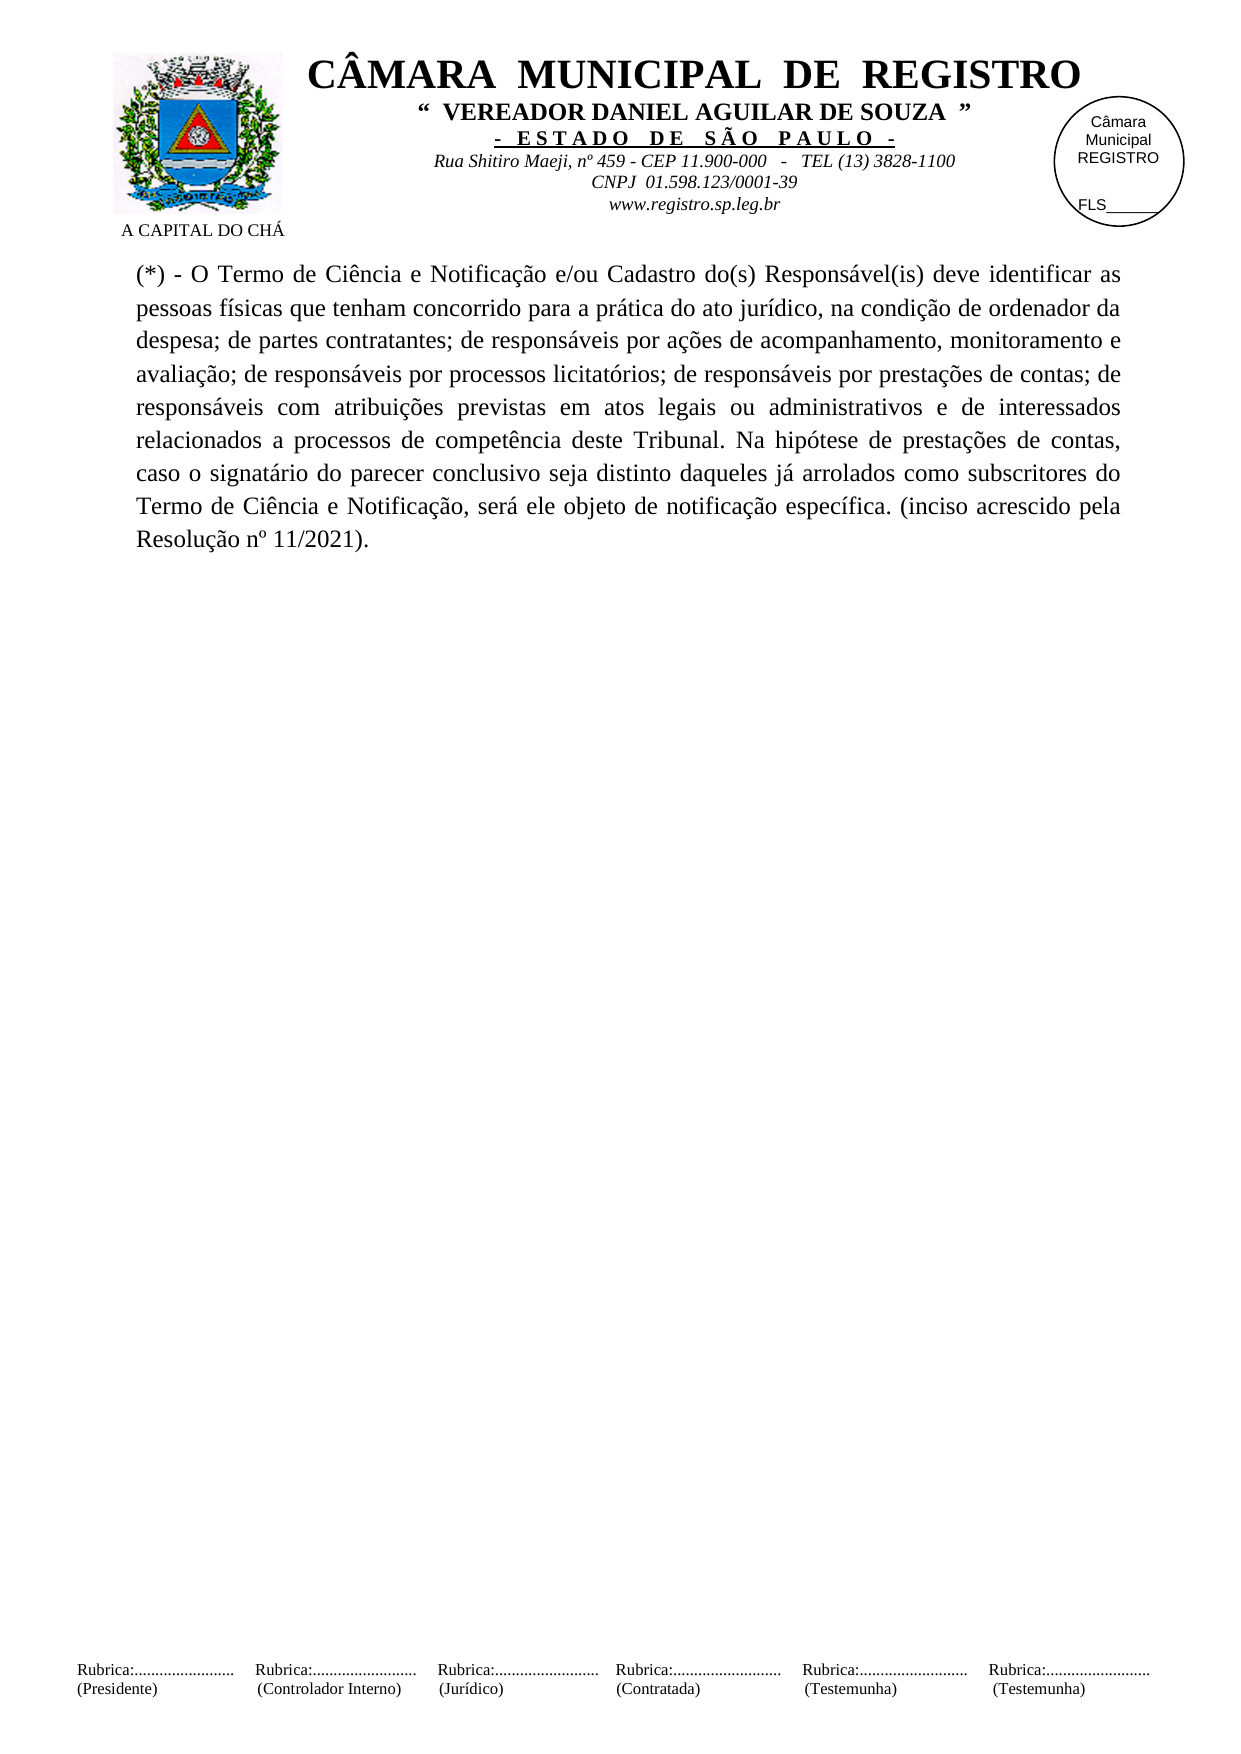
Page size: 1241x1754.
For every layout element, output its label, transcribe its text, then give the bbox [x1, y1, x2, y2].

text (*) - O Termo de Ciência e Notificação e/ou Cadastro do(s) Responsável(is) deve identificar as pessoas físicas que tenham concorrido para a prática do ato jurídico, na condição de ordenador da despesa; de partes contratantes; de responsáveis por ações de acompanhamento, monitoramento e avaliação; de responsáveis por processos licitatórios; de responsáveis por prestações de contas; de responsáveis com atribuições previstas em atos legais ou administrativos e de interessados relacionados a processos de competência deste Tribunal. Na hipótese de prestações de contas, caso o signatário do parecer conclusivo seja distinto daqueles já arrolados como subscritores do Termo de Ciência e Notificação, será ele objeto de notificação específica. (inciso acrescido pela Resolução nº 11/2021). [136, 259, 1122, 552]
